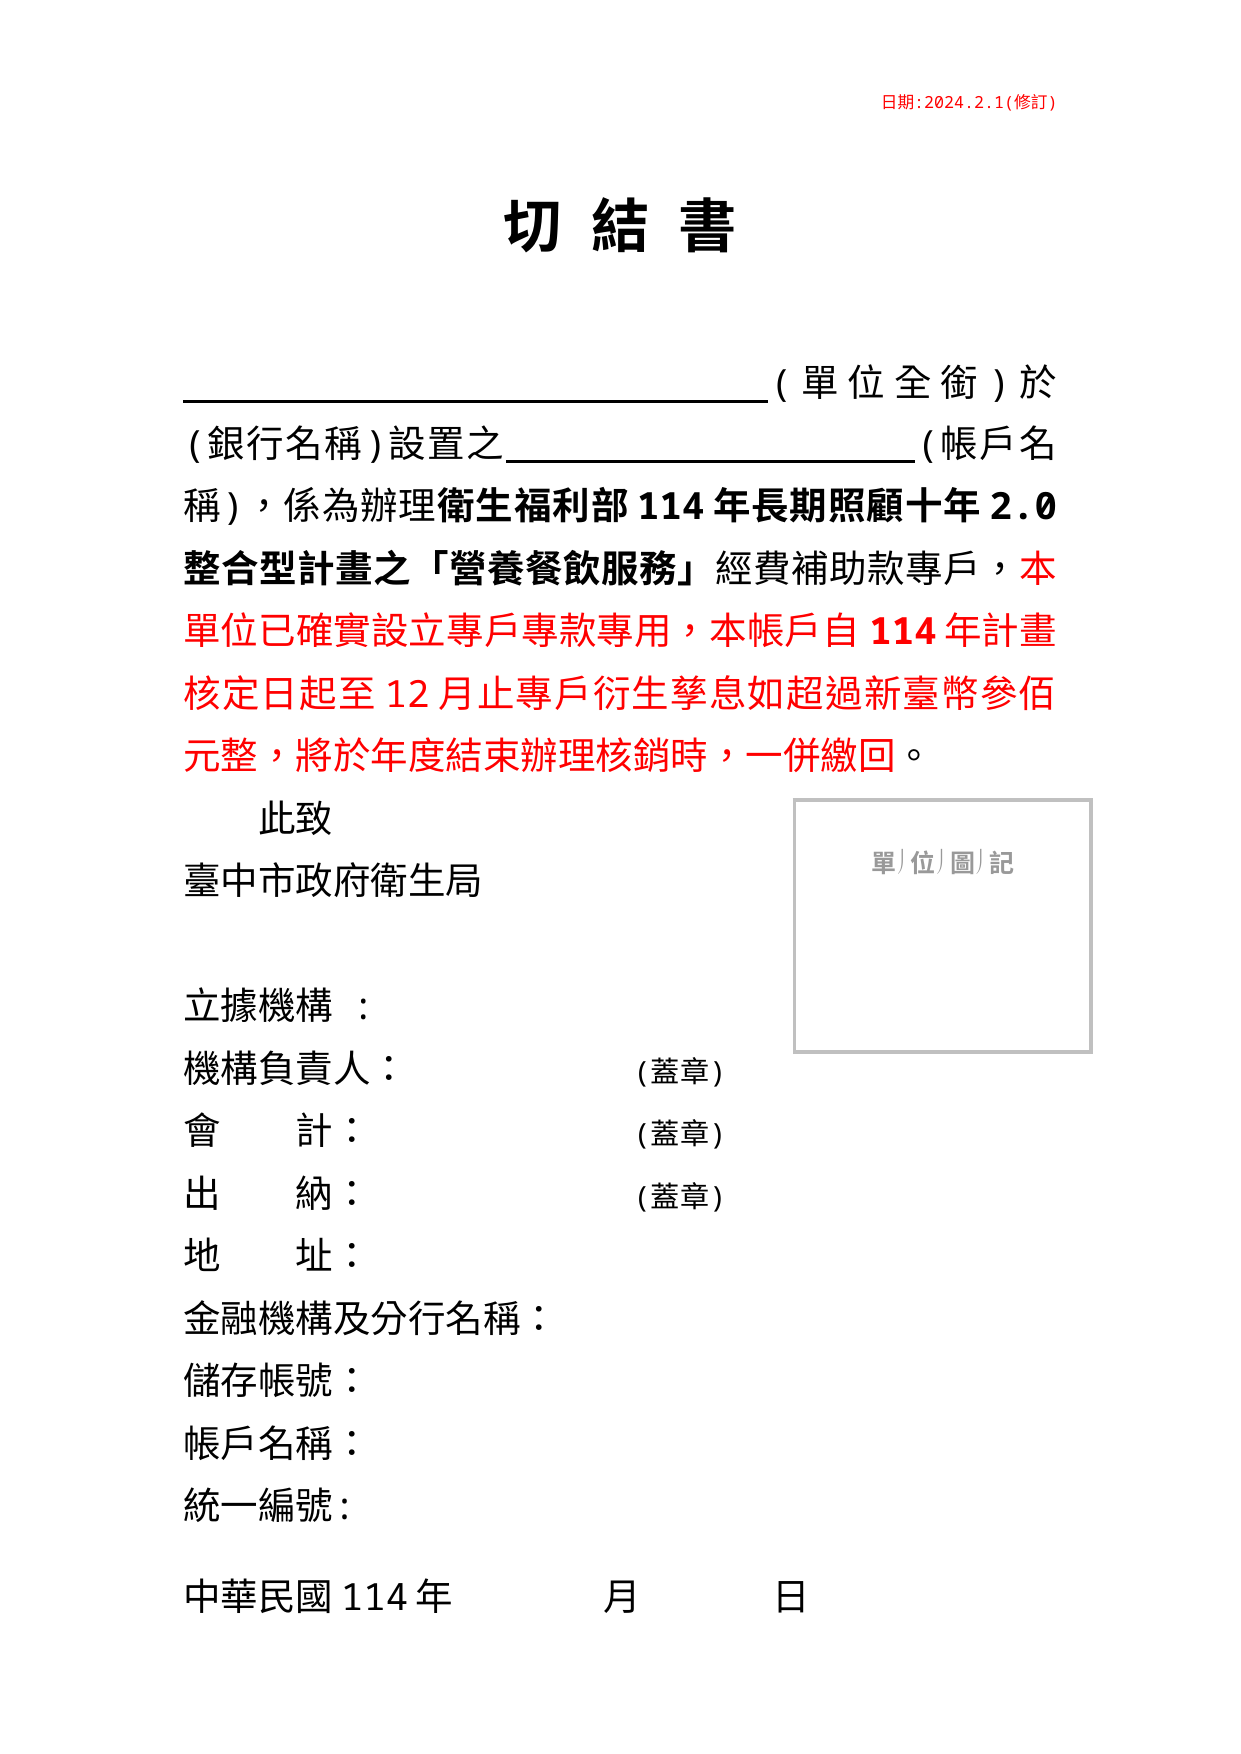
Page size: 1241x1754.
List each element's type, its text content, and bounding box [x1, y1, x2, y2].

text 立據機構 : [183, 962, 793, 1024]
text 統一編號: [183, 1462, 1057, 1524]
text 帳戶名稱： [183, 1399, 1057, 1462]
text 切 結 書 [183, 149, 1057, 274]
text [796, 802, 1089, 1050]
text 單 位 圖 記 [811, 843, 1074, 879]
text 臺中市政府衛生局 [183, 837, 793, 899]
text 機構負責人： (蓋章) [183, 1024, 1057, 1087]
text 地 址： [183, 1212, 1057, 1274]
text (單位全銜)於 (銀行名稱)設置之 (帳戶名稱)，係為辦理衛生福利部114年長期照顧十年2.0整合型計畫之「營養餐飲服務」經費補助款專戶，本單位已確實設立專戶專款專用，本帳戶自114年計畫核定日起至12月止專戶衍生孳息如超過新臺幣參佰元整，將於年度結束辦理核銷時，一併繳回。 [183, 337, 1057, 774]
text 中華民國114年 月 日 [183, 1572, 1057, 1620]
text 此致 [183, 774, 1057, 837]
text 會 計： (蓋章) [183, 1087, 1057, 1149]
text 儲存帳號： [183, 1337, 1057, 1399]
text 出 納： (蓋章) [183, 1149, 1057, 1212]
text 金融機構及分行名稱： [183, 1274, 1057, 1337]
